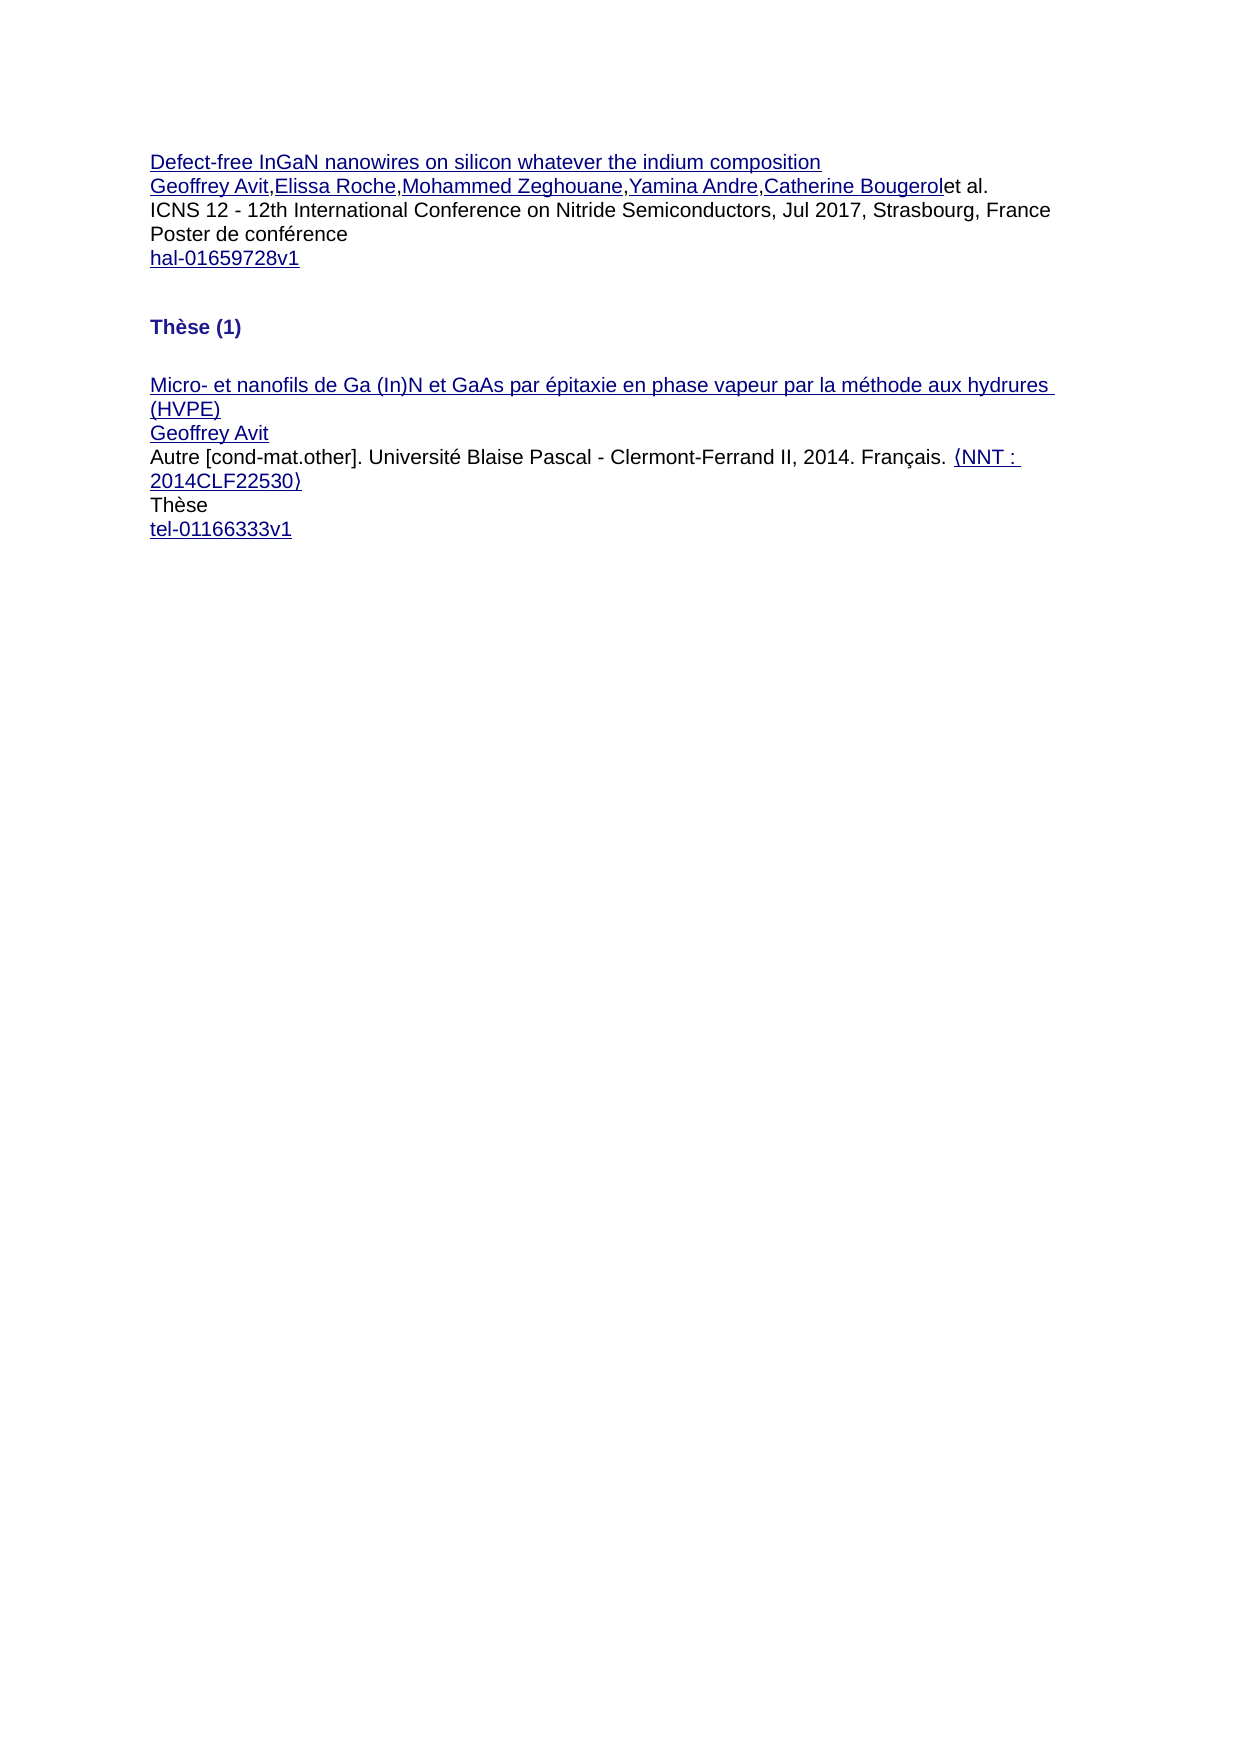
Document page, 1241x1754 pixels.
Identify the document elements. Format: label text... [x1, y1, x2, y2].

subtitle Thèse (1) [150, 314, 1090, 338]
table_header Micro- et nanofils de Ga (In)N et GaAs par épitaxie en phase vapeur par la méthode aux hydrures (HVPE) Geoffrey Avit Autre [cond-mat.other]. Université Blaise Pascal - Clermont-Ferrand II, 2014. Français. ⟨NNT : 2014CLF22530⟩ Thèse tel-01166333v1 [150, 373, 1090, 541]
table_cell Defect-free InGaN nanowires on silicon whatever the indium composition Geoffrey Avit,Elissa Roche,Mohammed Zeghouane,Yamina Andre,Catherine Bougerolet al. ICNS 12 - 12th International Conference on Nitride Semiconductors, Jul 2017, Strasbourg, France Poster de conférence hal-01659728v1 [150, 150, 1090, 270]
